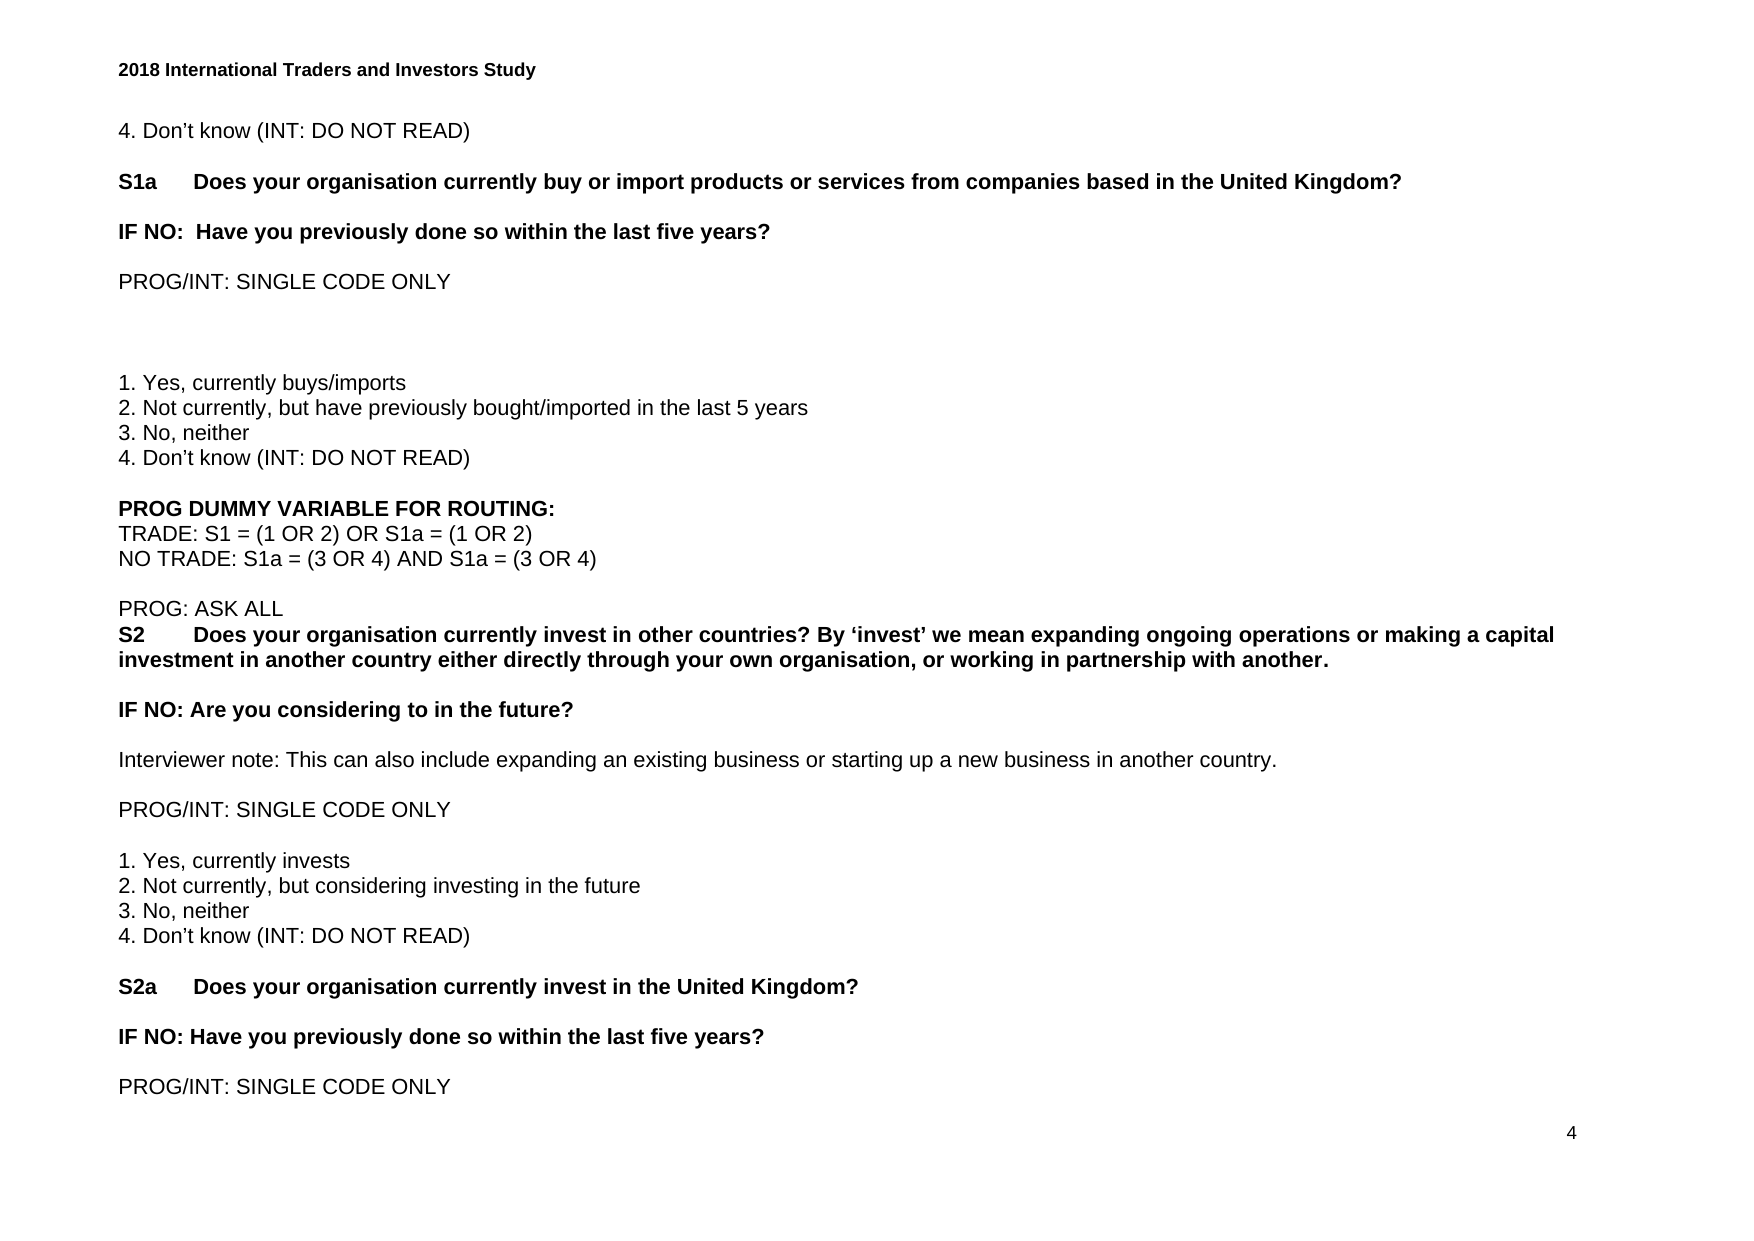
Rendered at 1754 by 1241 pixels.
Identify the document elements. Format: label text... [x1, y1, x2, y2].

text S1a Does your organisation currently buy or import products or services from companies based in the United Kingdom? [118, 168, 1577, 194]
text PROG: ASK ALL [118, 596, 1577, 621]
text 3. No, neither [118, 898, 1577, 923]
text IF NO: Are you considering to in the future? [118, 697, 1577, 722]
text IF NO: Have you previously done so within the last five years? [118, 219, 1577, 244]
text 2. Not currently, but have previously bought/imported in the last 5 years [118, 394, 1577, 420]
text Interviewer note: This can also include expanding an existing business or starting up a new business in another country. [118, 747, 1577, 772]
text 4. Don’t know (INT: DO NOT READ) [118, 445, 1577, 470]
text TRADE: S1 = (1 OR 2) OR S1a = (1 OR 2) [118, 521, 1577, 546]
text 4. Don’t know (INT: DO NOT READ) [118, 118, 1577, 143]
text 3. No, neither [118, 420, 1577, 445]
text 1. Yes, currently invests [118, 847, 1577, 873]
text PROG/INT: SINGLE CODE ONLY [118, 1074, 1577, 1099]
text 1. Yes, currently buys/imports [118, 369, 1577, 394]
text NO TRADE: S1a = (3 OR 4) AND S1a = (3 OR 4) [118, 546, 1577, 571]
text IF NO: Have you previously done so within the last five years? [118, 1024, 1577, 1049]
text S2 Does your organisation currently invest in other countries? By ‘invest’ we mean expanding ongoing operations or making a capital investment in another country either directly through your own organisation, or working in partnership with another. [118, 621, 1577, 672]
text S2a Does your organisation currently invest in the United Kingdom? [118, 973, 1577, 999]
text PROG/INT: SINGLE CODE ONLY [118, 797, 1577, 822]
text 4. Don’t know (INT: DO NOT READ) [118, 923, 1577, 948]
text PROG/INT: SINGLE CODE ONLY [118, 269, 1577, 294]
text 2. Not currently, but considering investing in the future [118, 873, 1577, 898]
text PROG DUMMY VARIABLE FOR ROUTING: [118, 495, 1577, 521]
